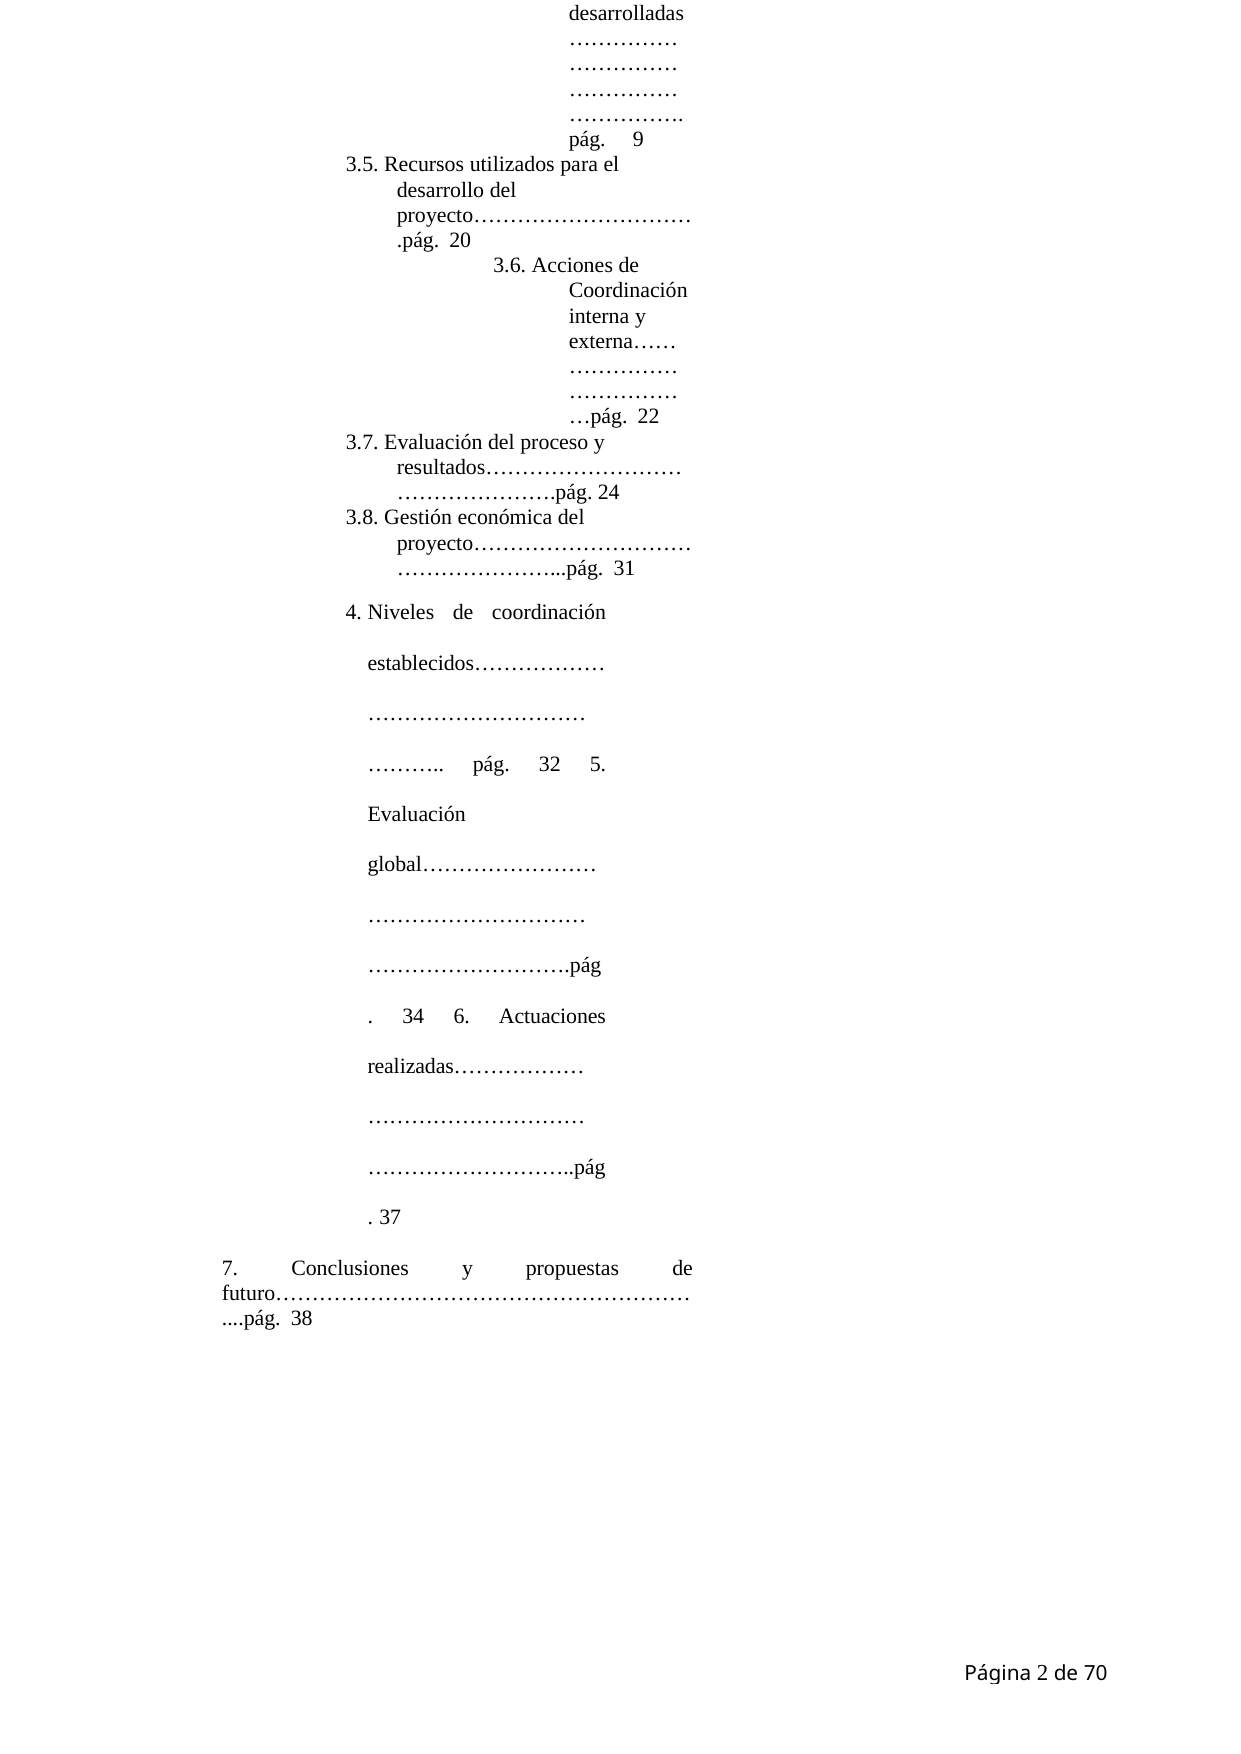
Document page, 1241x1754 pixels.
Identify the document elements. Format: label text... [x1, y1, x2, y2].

list Evaluación del proceso y resultados………………………………………….pág. 24 [346, 429, 693, 504]
list Recursos utilizados para el desarrollo del proyecto………………………….pág. 20 [346, 151, 693, 252]
list Actividades desarrolladas…………………………………………………….pág. 9 [493, 0, 693, 151]
list Acciones de Coordinación interna y externa…………………………………pág. 22 [493, 252, 693, 429]
list Niveles de coordinación establecidos………………………………………………….. pág. 32 5. Evaluación global……………………………………………………………………….pág. 34 6. Actuaciones realizadas…………………………………………………………………..pág. 37 [345, 599, 606, 1229]
text 7. Conclusiones y propuestas de futuro…………………………………………………....pág. 38 [222, 1255, 693, 1331]
list Gestión económica del proyecto……………………………………………...pág. 31 [346, 504, 693, 580]
